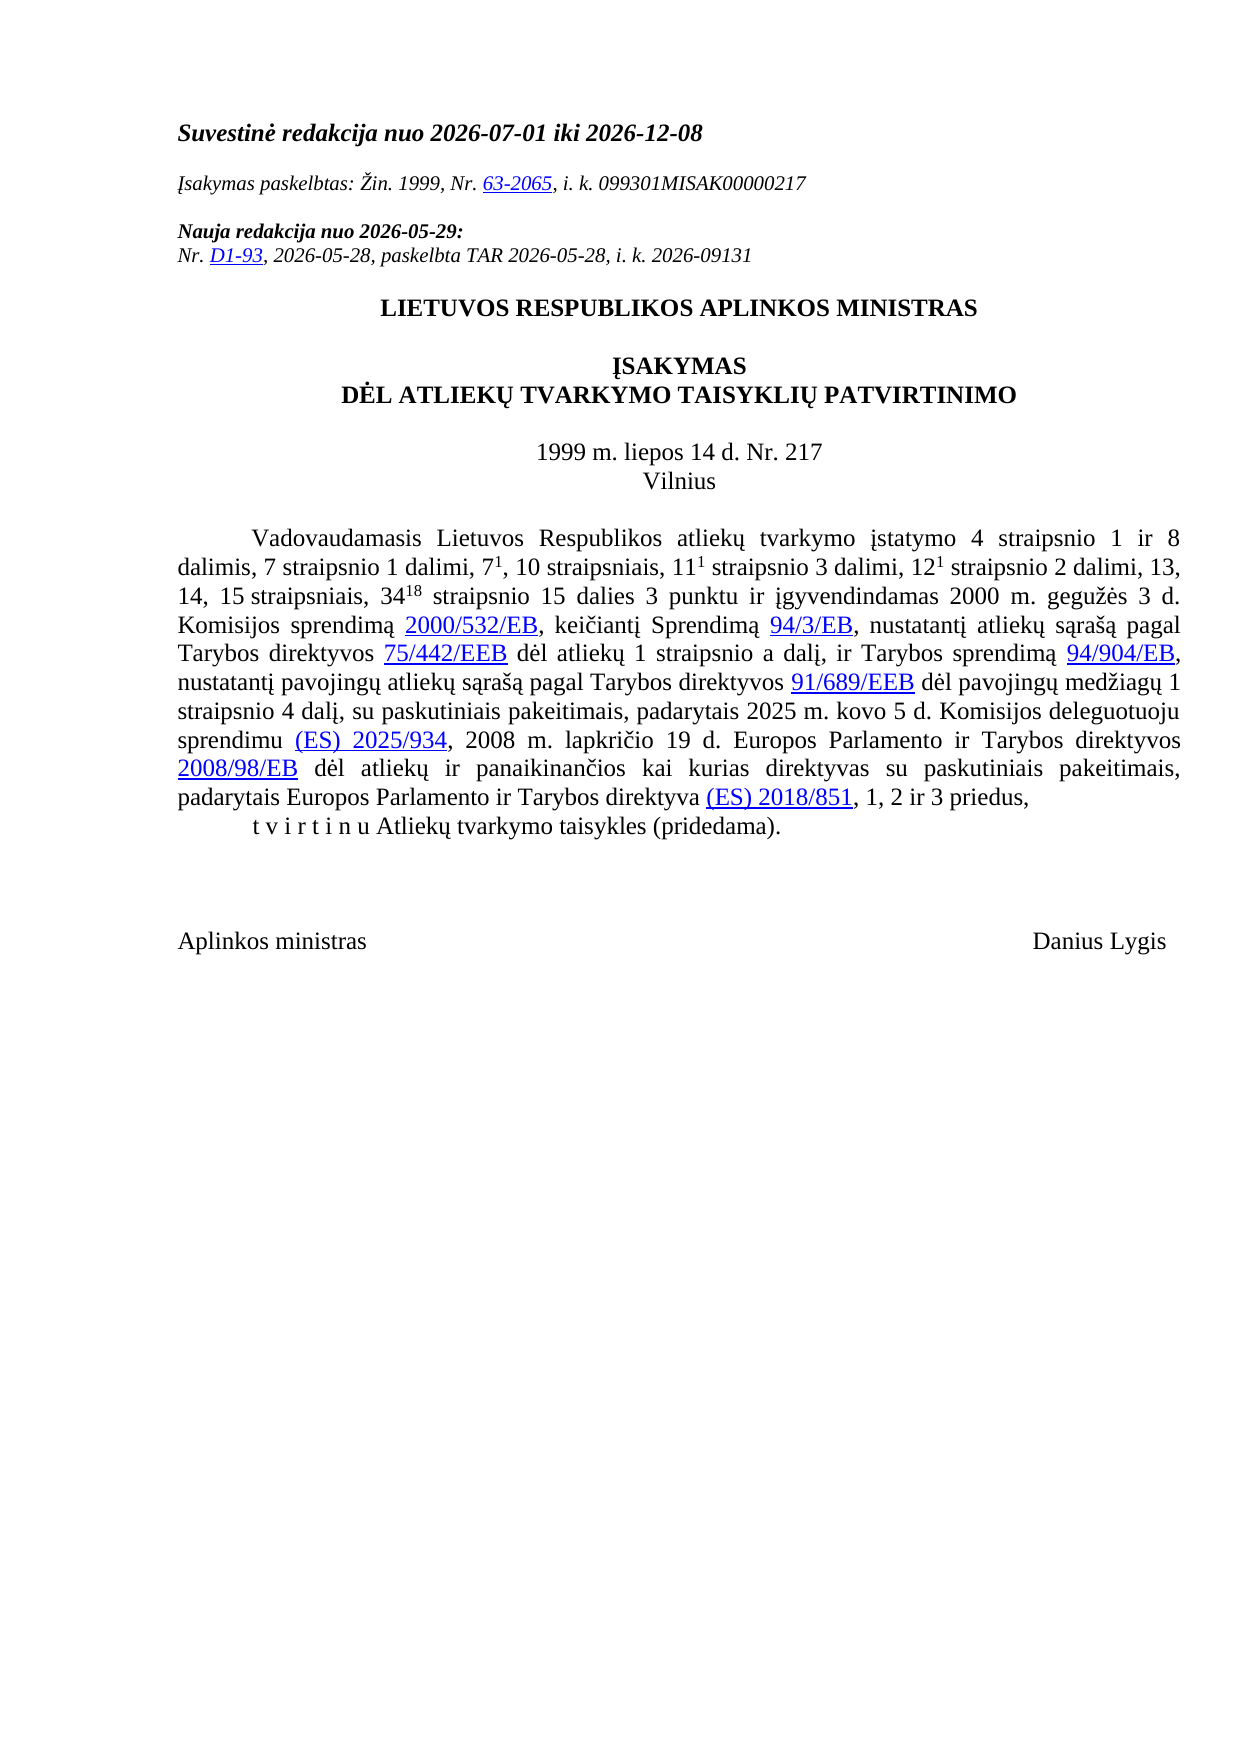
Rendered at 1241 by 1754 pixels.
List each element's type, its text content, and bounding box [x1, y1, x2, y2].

text Įsakymas paskelbtas: Žin. 1999, Nr. 63-2065, i. k. 099301MISAK00000217 [177, 171, 1181, 195]
text Vadovaudamasis Lietuvos Respublikos atliekų tvarkymo įstatymo 4 straipsnio 1 ir 8 dalimis, 7 straipsnio 1 dalimi, 71, 10 straipsniais, 111 straipsnio 3 dalimi, 121 straipsnio 2 dalimi, 13, 14, 15 straipsniais, 3418 straipsnio 15 dalies 3 punktu ir įgyvendindamas 2000 m. gegužės 3 d. Komisijos sprendimą 2000/532/EB, keičiantį Sprendimą 94/3/EB, nustatantį atliekų sąrašą pagal Tarybos direktyvos 75/442/EEB dėl atliekų 1 straipsnio a dalį, ir Tarybos sprendimą 94/904/EB, nustatantį pavojingų atliekų sąrašą pagal Tarybos direktyvos 91/689/EEB dėl pavojingų medžiagų 1 straipsnio 4 dalį, su paskutiniais pakeitimais, padarytais 2025 m. kovo 5 d. Komisijos deleguotuoju sprendimu (ES) 2025/934, 2008 m. lapkričio 19 d. Europos Parlamento ir Tarybos direktyvos 2008/98/EB dėl atliekų ir panaikinančios kai kurias direktyvas su paskutiniais pakeitimais, padarytais Europos Parlamento ir Tarybos direktyva (ES) 2018/851, 1, 2 ir 3 priedus, [177, 523, 1181, 811]
text 1999 m. liepos 14 d. Nr. 217 [177, 437, 1181, 466]
text Nr. D1-93, 2026-05-28, paskelbta TAR 2026-05-28, i. k. 2026-09131 [177, 243, 1181, 267]
text ĮSAKYMAS [177, 351, 1181, 380]
text DĖL ATLIEKŲ TVARKYMO TAISYKLIŲ PATVIRTINIMO [177, 380, 1181, 408]
text Aplinkos ministras Danius Lygis [177, 926, 1181, 955]
text LIETUVOS RESPUBLIKOS APLINKOS MINISTRAS [177, 293, 1181, 322]
text Vilnius [177, 466, 1181, 495]
text Suvestinė redakcija nuo 2026-07-01 iki 2026-12-08 [177, 118, 1181, 147]
text t v i r t i n u Atliekų tvarkymo taisykles (pridedama). [177, 811, 1181, 840]
text Nauja redakcija nuo 2026-05-29: [177, 219, 1181, 243]
